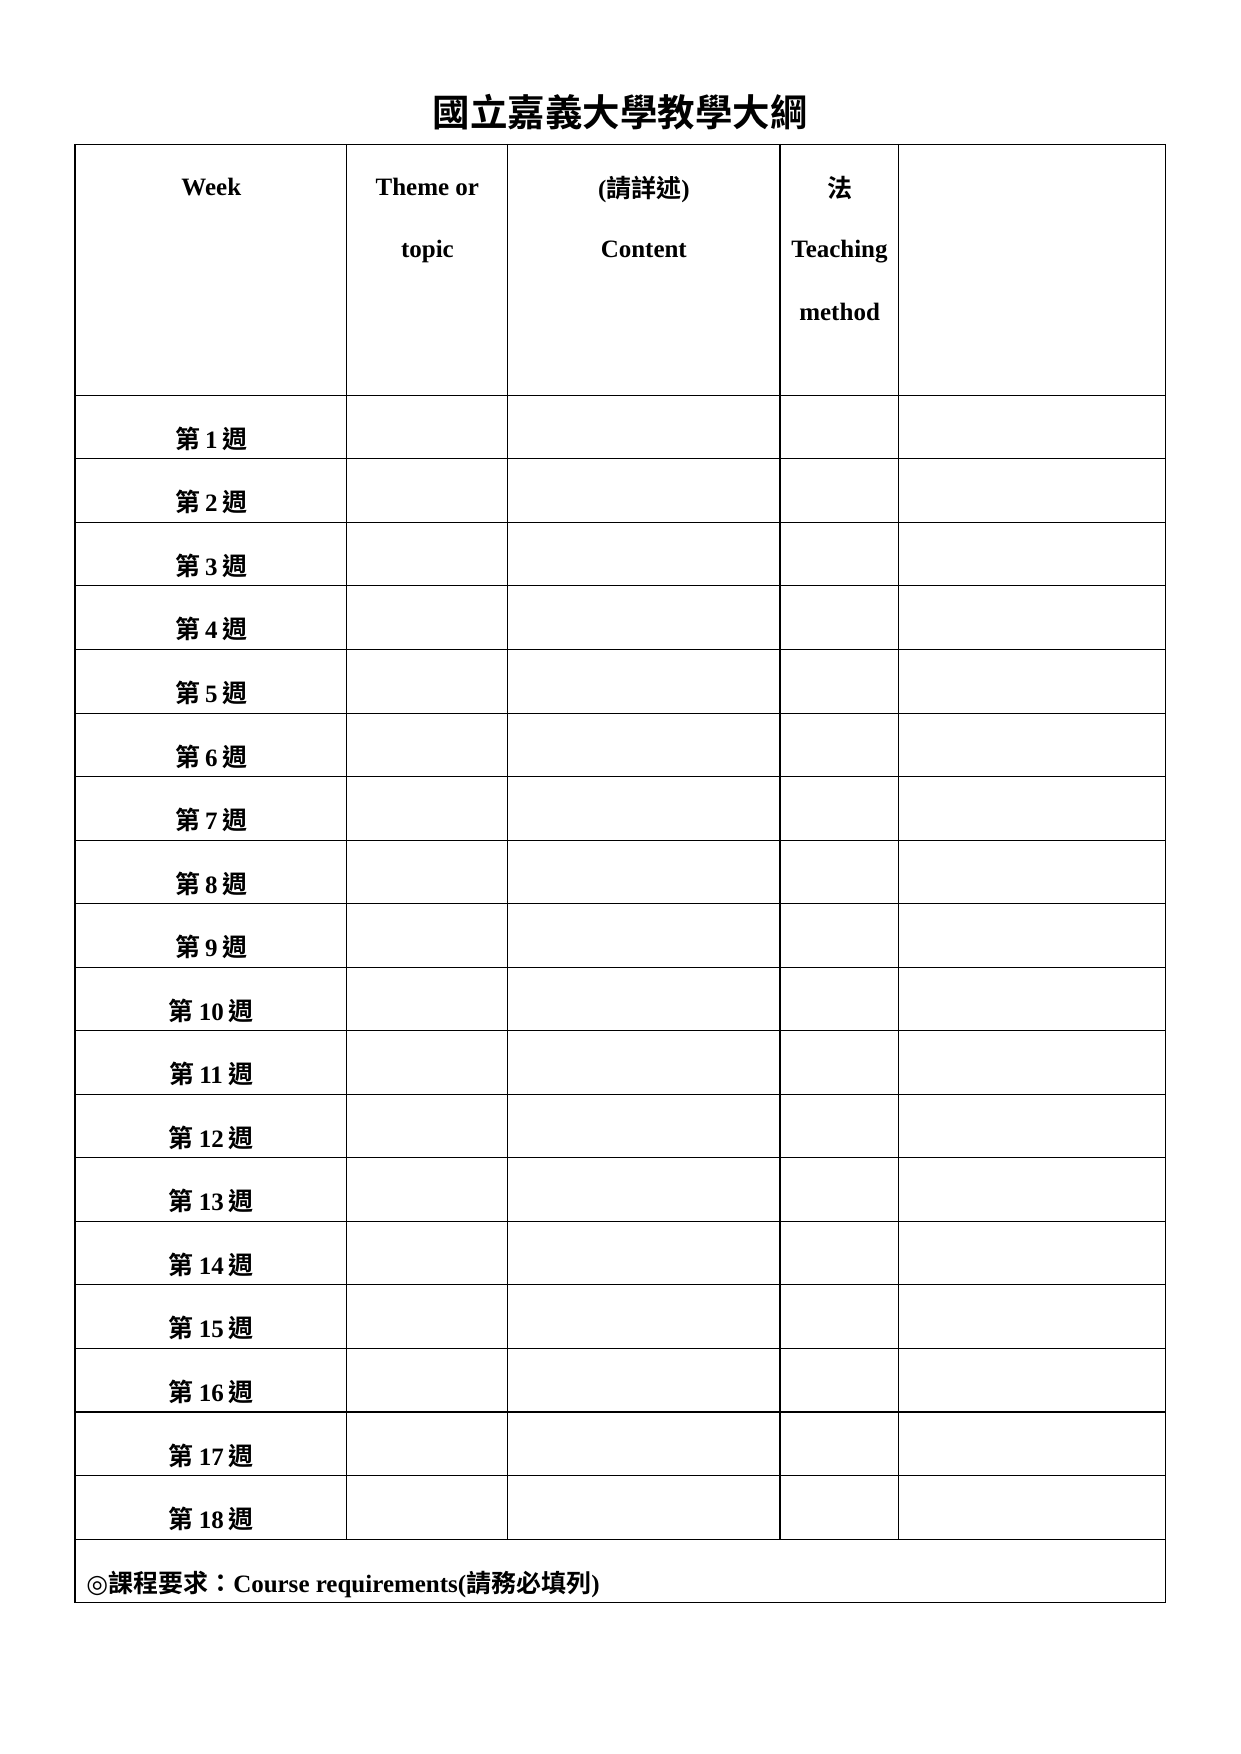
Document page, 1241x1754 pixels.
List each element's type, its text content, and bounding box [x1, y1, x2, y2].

table_cell [347, 1095, 507, 1157]
table_cell [899, 1349, 1165, 1411]
table_cell [781, 1158, 898, 1221]
table_cell [508, 523, 779, 585]
table_cell [347, 1285, 507, 1348]
table_cell [899, 1413, 1165, 1475]
table_cell 第9週 [76, 904, 346, 967]
table_cell [781, 904, 898, 967]
table_cell (請詳述) Content [508, 145, 779, 395]
table_cell 第17週 [76, 1413, 346, 1475]
table_cell [781, 1095, 898, 1157]
table_cell 法 Teaching method [781, 145, 898, 395]
table_cell [781, 777, 898, 839]
table_cell [508, 841, 779, 903]
table_cell [347, 714, 507, 776]
table_cell [508, 1222, 779, 1284]
table_cell 第14週 [76, 1222, 346, 1284]
table_cell [781, 650, 898, 712]
table_cell [347, 1476, 507, 1538]
table_cell [899, 968, 1165, 1030]
table_cell [508, 777, 779, 839]
table_cell 第4週 [76, 586, 346, 649]
table_cell [508, 1476, 779, 1538]
table_cell Week [76, 145, 346, 395]
table_cell [899, 841, 1165, 903]
table_cell [508, 968, 779, 1030]
table_cell [899, 714, 1165, 776]
table_cell Theme or topic [347, 145, 507, 395]
table_cell [899, 650, 1165, 712]
table_cell [347, 396, 507, 458]
table_cell 第2週 [76, 459, 346, 522]
table_cell [347, 968, 507, 1030]
table_cell 第10週 [76, 968, 346, 1030]
table_cell [347, 650, 507, 712]
table_cell [781, 1413, 898, 1475]
table_cell [508, 714, 779, 776]
table_cell [347, 841, 507, 903]
table_cell [347, 586, 507, 649]
table_cell [347, 904, 507, 967]
table_cell [347, 1413, 507, 1475]
table_cell [508, 904, 779, 967]
table_cell [781, 1285, 898, 1348]
table_cell [899, 396, 1165, 458]
table_cell [899, 1285, 1165, 1348]
table_cell [781, 396, 898, 458]
table_cell 第15週 [76, 1285, 346, 1348]
table_cell 第1週 [76, 396, 346, 458]
table_cell 第18週 [76, 1476, 346, 1538]
table_cell [781, 586, 898, 649]
table_cell [781, 1031, 898, 1094]
table_cell [508, 650, 779, 712]
table_cell [899, 145, 1165, 395]
table_cell [347, 1158, 507, 1221]
table_cell 第11週 [76, 1031, 346, 1094]
table_cell [508, 1285, 779, 1348]
table_cell [781, 968, 898, 1030]
table_cell [347, 1031, 507, 1094]
table_cell [899, 777, 1165, 839]
table_cell [899, 1031, 1165, 1094]
table_cell [508, 1413, 779, 1475]
table_cell 第13週 [76, 1158, 346, 1221]
table_cell [347, 523, 507, 585]
table_cell [508, 1158, 779, 1221]
table_cell [781, 714, 898, 776]
table_cell [347, 777, 507, 839]
table_cell 第8週 [76, 841, 346, 903]
table_cell [508, 1349, 779, 1411]
table_cell [899, 1095, 1165, 1157]
table_cell [899, 523, 1165, 585]
table_cell [781, 1476, 898, 1538]
table_cell [508, 396, 779, 458]
table_cell [899, 459, 1165, 522]
table_cell [899, 1222, 1165, 1284]
table_cell [508, 1095, 779, 1157]
table_cell [899, 1158, 1165, 1221]
table_cell [781, 1222, 898, 1284]
table_cell [899, 1476, 1165, 1538]
table_cell ◎課程要求：Course requirements(請務必填列) [76, 1540, 1165, 1602]
table_cell 第6週 [76, 714, 346, 776]
table_cell [347, 1349, 507, 1411]
table_cell 第3週 [76, 523, 346, 585]
table_cell [781, 841, 898, 903]
table_cell 第16週 [76, 1349, 346, 1411]
table_cell 第12週 [76, 1095, 346, 1157]
table_cell [781, 459, 898, 522]
table_cell [508, 459, 779, 522]
table_cell [899, 586, 1165, 649]
table_cell [899, 904, 1165, 967]
table_cell 第7週 [76, 777, 346, 839]
table_cell [347, 459, 507, 522]
table_cell [781, 523, 898, 585]
table_cell [508, 1031, 779, 1094]
table_cell [781, 1349, 898, 1411]
table_cell [508, 586, 779, 649]
table_cell 第5週 [76, 650, 346, 712]
table_cell [347, 1222, 507, 1284]
